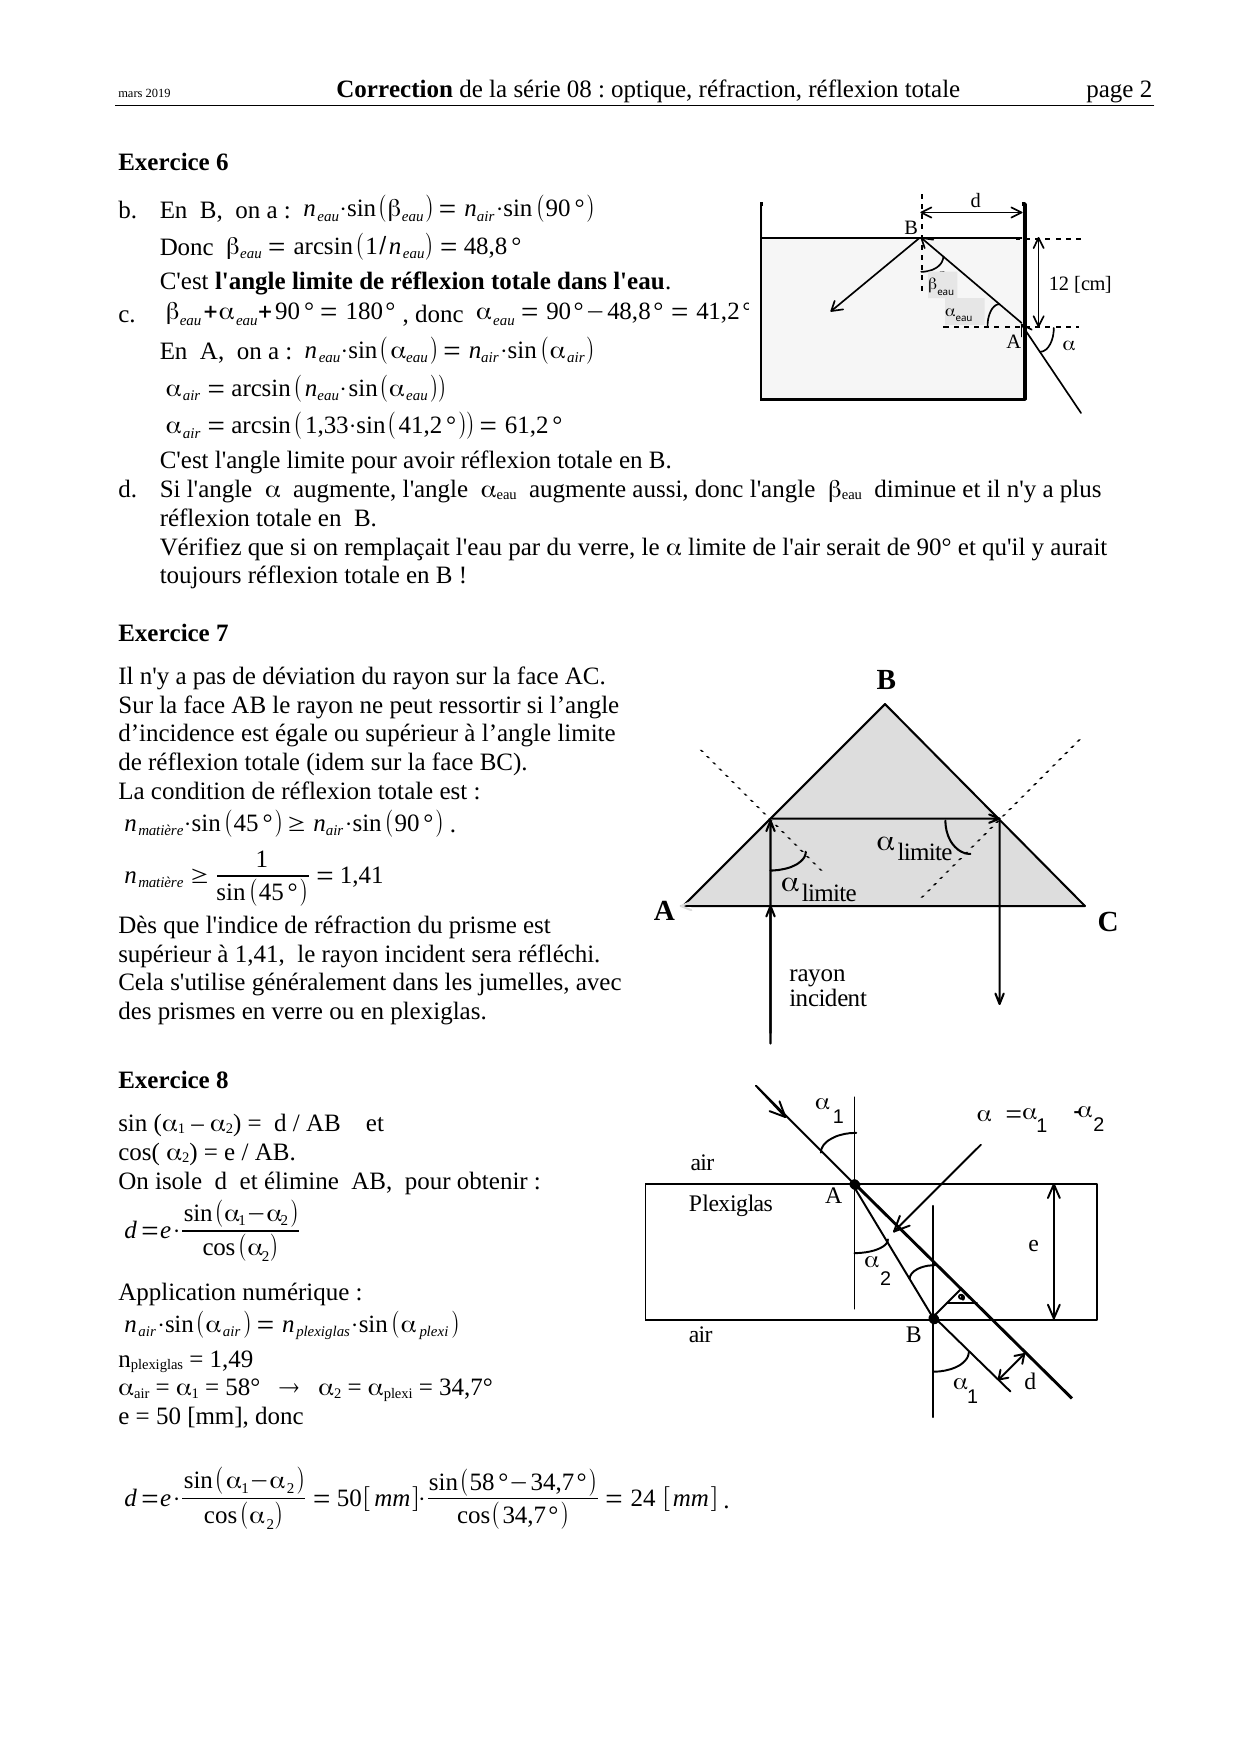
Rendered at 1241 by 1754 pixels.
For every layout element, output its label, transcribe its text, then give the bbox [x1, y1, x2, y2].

text Dès que l'indice de réfraction du prisme est supérieur à 1,41, le rayon incident sera réfléchi. Cela s'utilise généralement dans les jumelles, avec des prismes en verre ou en plexiglas. [118, 910, 643, 1025]
text [1145, 228, 1152, 266]
text d. Si l'angle  augmente, l'angle eau augmente aussi, donc l'angle βeau diminue et il n'y a plus réflexion totale en B. [118, 474, 1152, 532]
text C'est l'angle limite pour avoir réflexion totale en B. [118, 445, 1152, 474]
text Donc [118, 228, 749, 266]
text Application numérique : [118, 1277, 637, 1306]
text Exercice 7 [118, 618, 1152, 647]
text sin (1 – 2) = d / AB et [118, 1108, 637, 1137]
text [644, 690, 1152, 776]
text [1145, 332, 1152, 370]
text nplexiglas = 1,49 [118, 1344, 637, 1372]
text Il n'y a pas de déviation du rayon sur la face AC. [118, 661, 643, 690]
text On isole d et élimine AB, pour obtenir : [118, 1166, 637, 1194]
text Dès que l'indice de réfraction du prisme est supérieur à 1,41, le rayon incident sera réfléchi. Cela s'utilise généralement dans les jumelles, avec des prismes en verre ou en plexiglas. [644, 910, 769, 1025]
text La condition de réflexion totale est : . [644, 776, 810, 910]
text c. , donc [118, 294, 749, 332]
text Exercice 6 [118, 147, 1152, 433]
text Vérifiez que si on remplaçait l'eau par du verre, le  limite de l'air serait de 90° et qu'il y aurait toujours réflexion totale en B ! [118, 532, 1152, 589]
text La condition de réflexion totale est : . [959, 776, 1152, 910]
text air = 1 = 58°  2 = plexi = 34,7° [118, 1372, 637, 1401]
text En A, on a : [118, 332, 749, 370]
text Dès que l'indice de réfraction du prisme est supérieur à 1,41, le rayon incident sera réfléchi. Cela s'utilise généralement dans les jumelles, avec des prismes en verre ou en plexiglas. [772, 910, 1152, 1025]
text e = 50 [mm], donc [118, 1401, 637, 1430]
text [1145, 294, 1152, 332]
text La condition de réflexion totale est : . [118, 776, 643, 910]
text Il n'y a pas de déviation du rayon sur la face AC. [644, 661, 1152, 690]
text Sur la face AB le rayon ne peut ressortir si l’angle d’incidence est égale ou supérieur à l’angle limite de réflexion totale (idem sur la face BC). [118, 690, 643, 776]
text Exercice 8 [118, 1065, 1152, 1462]
text cos( 2) = e / AB. [118, 1137, 637, 1166]
text b. En B, on a : [118, 190, 749, 228]
text . [118, 1430, 1152, 1536]
text C'est l'angle limite de réflexion totale dans l'eau. [118, 266, 749, 294]
